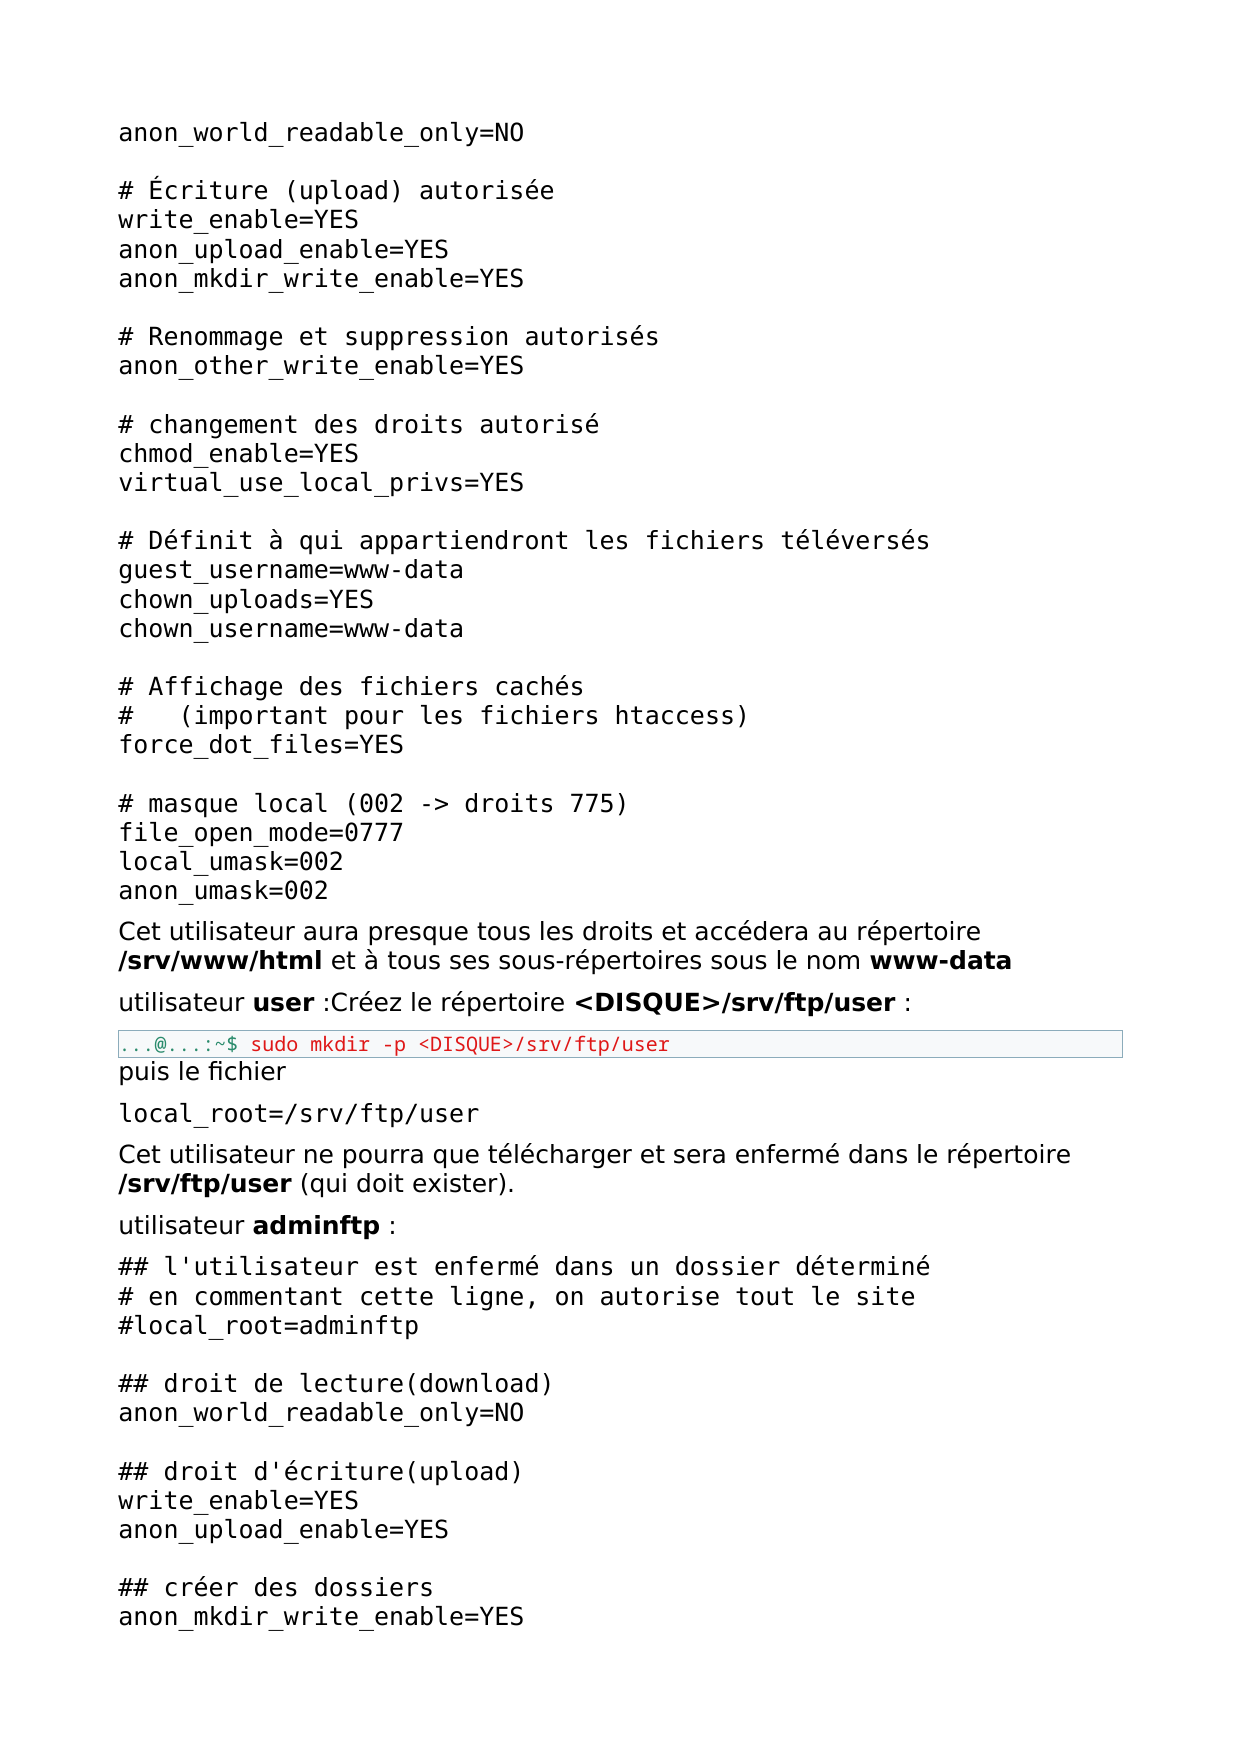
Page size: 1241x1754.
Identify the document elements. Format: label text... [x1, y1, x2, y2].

text ...@...:~$ sudo mkdir -p <DISQUE>/srv/ftp/user [119, 1031, 1122, 1057]
text utilisateur adminftp : [118, 1211, 1122, 1240]
text utilisateur user :Créez le répertoire <DISQUE>/srv/ftp/user : [118, 988, 1122, 1017]
text ## l'utilisateur est enfermé dans un dossier déterminé # en commentant cette ligne, on autorise tout le site #local_root=adminftp ## droit de lecture(download) anon_world_readable_only=NO ## droit d'écriture(upload) write_enable=YES anon_upload_enable=YES ## créer des dossiers anon_mkdir_write_enable=YES [118, 1252, 1122, 1632]
text local_root=/srv/ftp/user [118, 1099, 1122, 1128]
text puis le fichier [118, 1058, 1122, 1087]
text Cet utilisateur aura presque tous les droits et accédera au répertoire /srv/www/html et à tous ses sous-répertoires sous le nom www-data [118, 917, 1122, 976]
text Cet utilisateur ne pourra que télécharger et sera enfermé dans le répertoire /srv/ftp/user (qui doit exister). [118, 1140, 1122, 1198]
text anon_world_readable_only=NO # Écriture (upload) autorisée write_enable=YES anon_upload_enable=YES anon_mkdir_write_enable=YES # Renommage et suppression autorisés anon_other_write_enable=YES # changement des droits autorisé chmod_enable=YES virtual_use_local_privs=YES # Définit à qui appartiendront les fichiers téléversés guest_username=www-data chown_uploads=YES chown_username=www-data # Affichage des fichiers cachés # (important pour les fichiers htaccess) force_dot_files=YES # masque local (002 -> droits 775) file_open_mode=0777 local_umask=002 anon_umask=002 [118, 118, 1122, 906]
